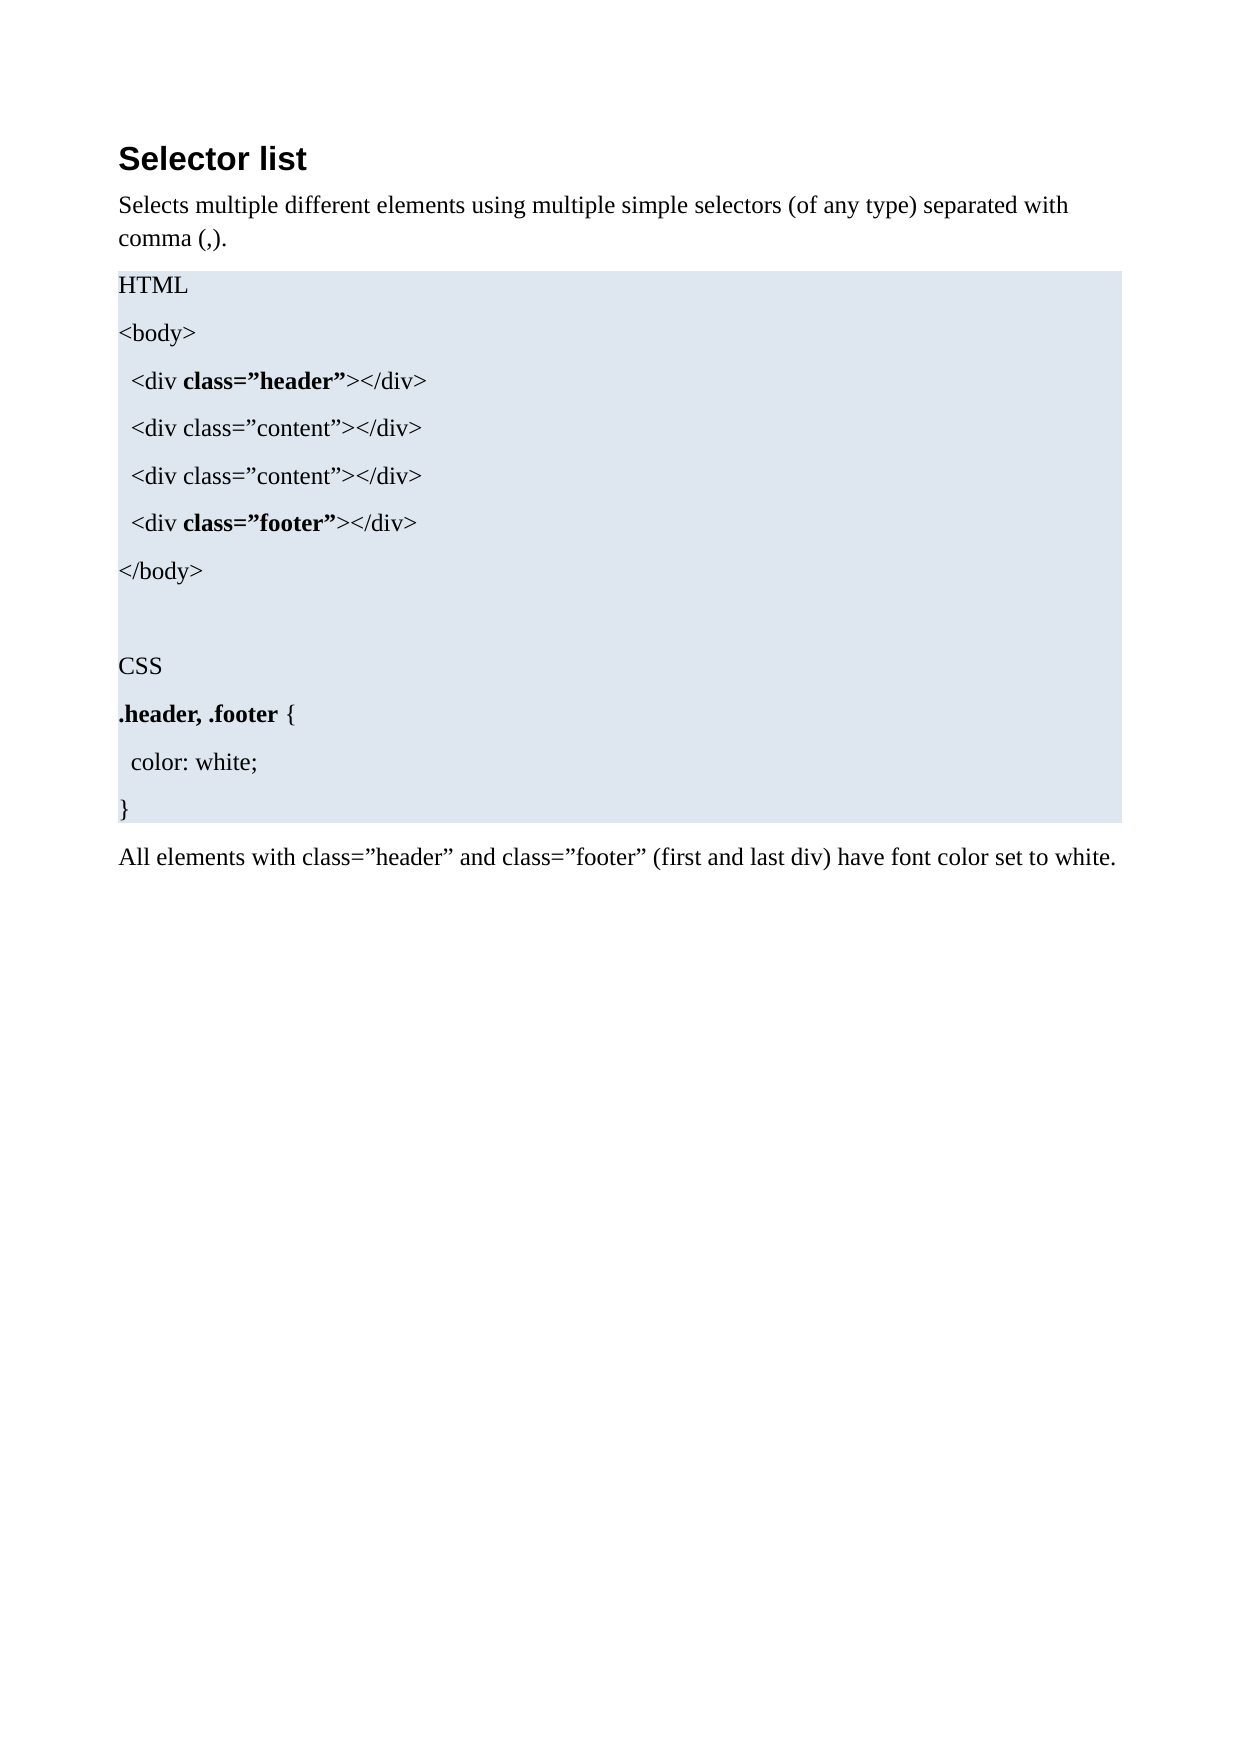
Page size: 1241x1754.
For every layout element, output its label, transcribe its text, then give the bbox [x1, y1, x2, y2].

text Selects multiple different elements using multiple simple selectors (of any type) separated with comma (,). [118, 190, 1122, 252]
text <div class=”content”></div> [118, 461, 1122, 490]
text .header, .footer { [118, 699, 1122, 728]
text color: white; [118, 747, 1122, 775]
text } [118, 794, 1122, 823]
text </body> [118, 556, 1122, 585]
text <body> [118, 318, 1122, 347]
text All elements with class=”header” and class=”footer” (first and last div) have font color set to white. [118, 842, 1122, 871]
text <div class=”footer”></div> [118, 508, 1122, 537]
text CSS [118, 651, 1122, 680]
text <div class=”content”></div> [118, 413, 1122, 442]
text <div class=”header”></div> [118, 366, 1122, 394]
subtitle Selector list [118, 139, 1122, 177]
text HTML [118, 271, 1122, 299]
